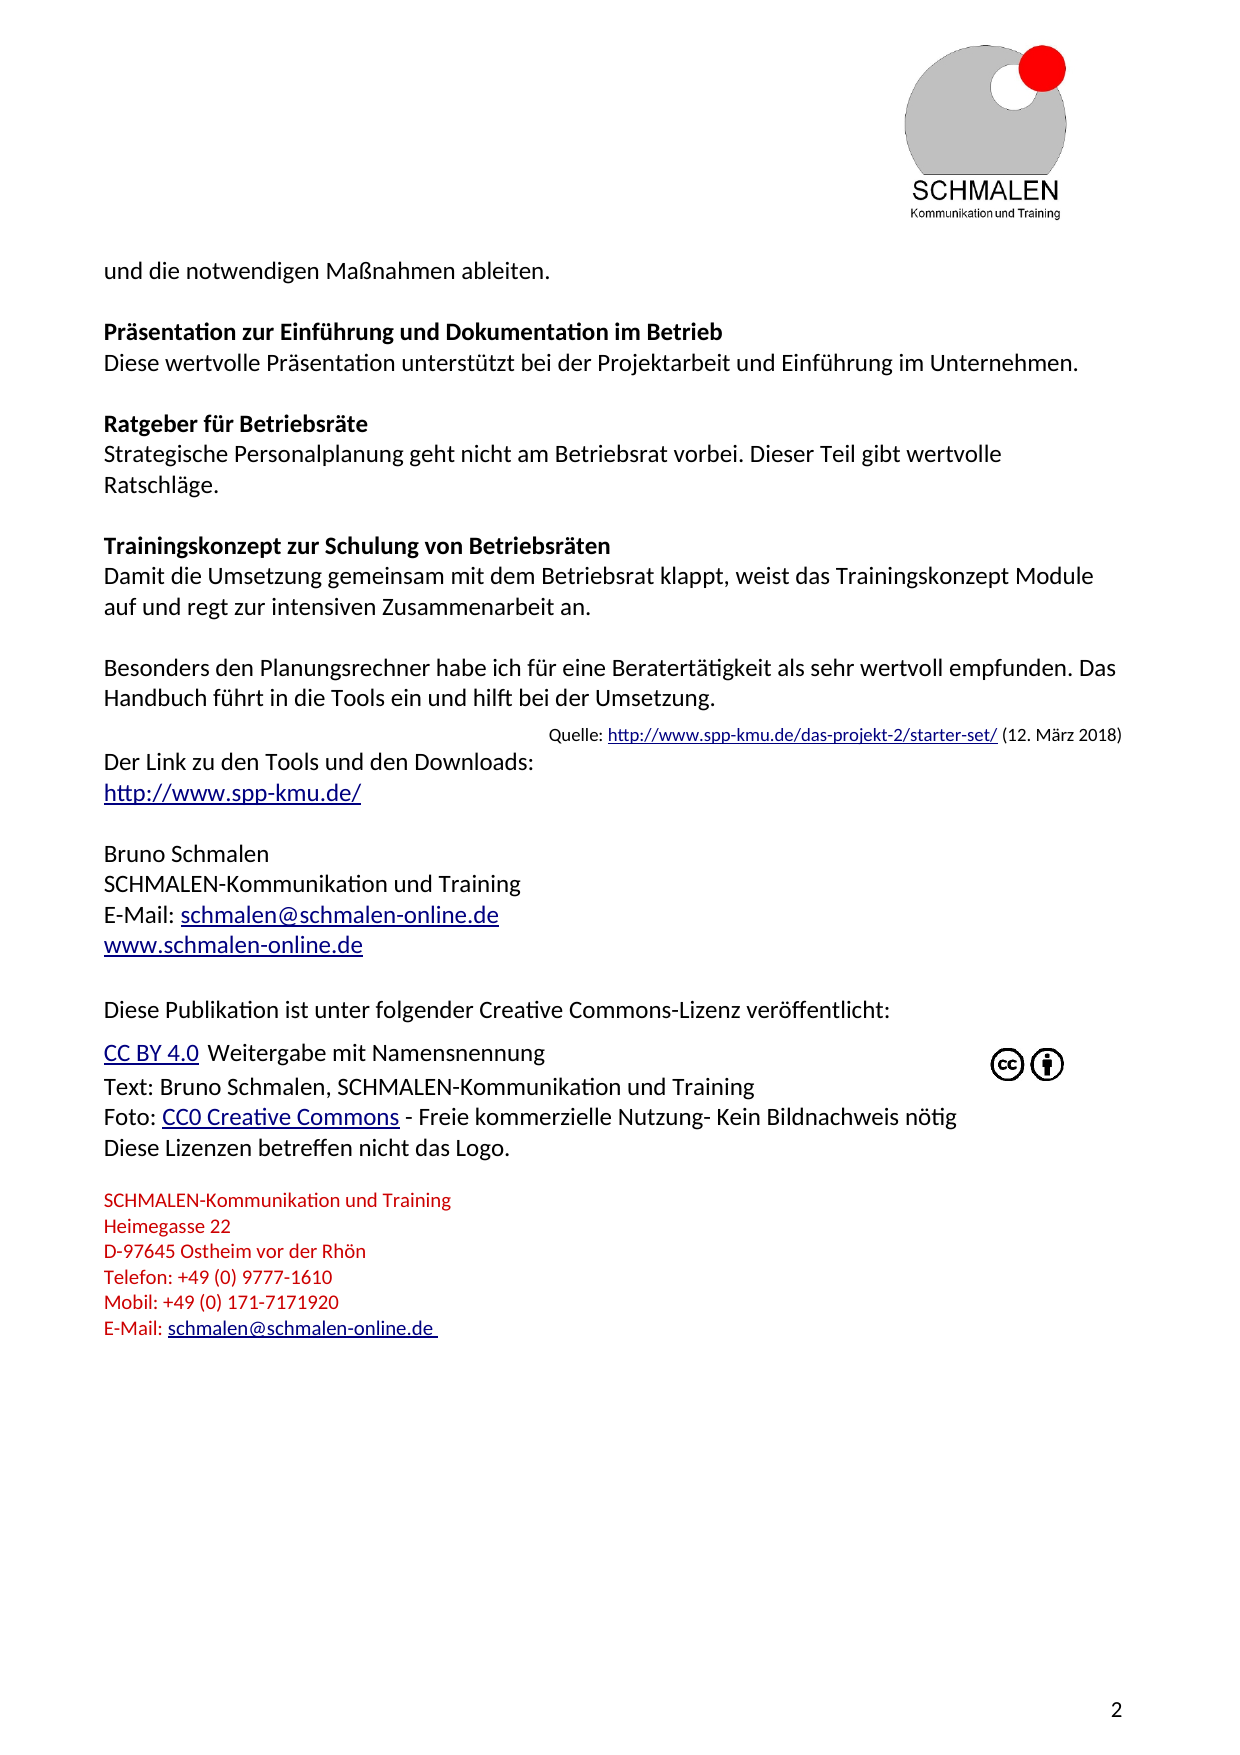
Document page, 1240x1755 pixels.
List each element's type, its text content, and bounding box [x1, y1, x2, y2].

text SCHMALEN-Kommunikation und Training Heimegasse 22 D-97645 Ostheim vor der Rhön Telefon: +49 (0) 9777-1610 Mobil: +49 (0) 171-7171920 E-Mail: schmalen@schmalen-online.de [103, 1162, 1122, 1340]
text und die notwendigen Maßnahmen ableiten. Präsentation zur Einführung und Dokumentation im Betrieb Diese wertvolle Präsentation unterstützt bei der Projektarbeit und Einführung im Unternehmen. Ratgeber für Betriebsräte Strategische Personalplanung geht nicht am Betriebsrat vorbei. Dieser Teil gibt wertvolle Ratschläge. Trainingskonzept zur Schulung von Betriebsräten Damit die Umsetzung gemeinsam mit dem Betriebsrat klappt, weist das Trainingskonzept Module auf und regt zur intensiven Zusammenarbeit an. Besonders den Planungsrechner habe ich für eine Beratertätigkeit als sehr wertvoll empfunden. Das Handbuch führt in die Tools ein und hilft bei der Umsetzung. [103, 255, 1122, 713]
text Der Link zu den Tools und den Downloads: http://www.spp-kmu.de/ Bruno Schmalen SCHMALEN-Kommunikation und Training E-Mail: schmalen@schmalen-online.de www.schmalen-online.de Diese Publikation ist unter folgender Creative Commons-Lizenz veröffentlicht: CC BY 4.0 Weitergabe mit Namensnennung Text: Bruno Schmalen, SCHMALEN-Kommunikation und Training Foto: CC0 Creative Commons - Freie kommerzielle Nutzung- Kein Bildnachweis nötig Diese Lizenzen betreffen nicht das Logo. [103, 746, 1122, 1162]
text Quelle: http://www.spp-kmu.de/das-projekt-2/starter-set/ (12. März 2018) [103, 723, 1122, 746]
